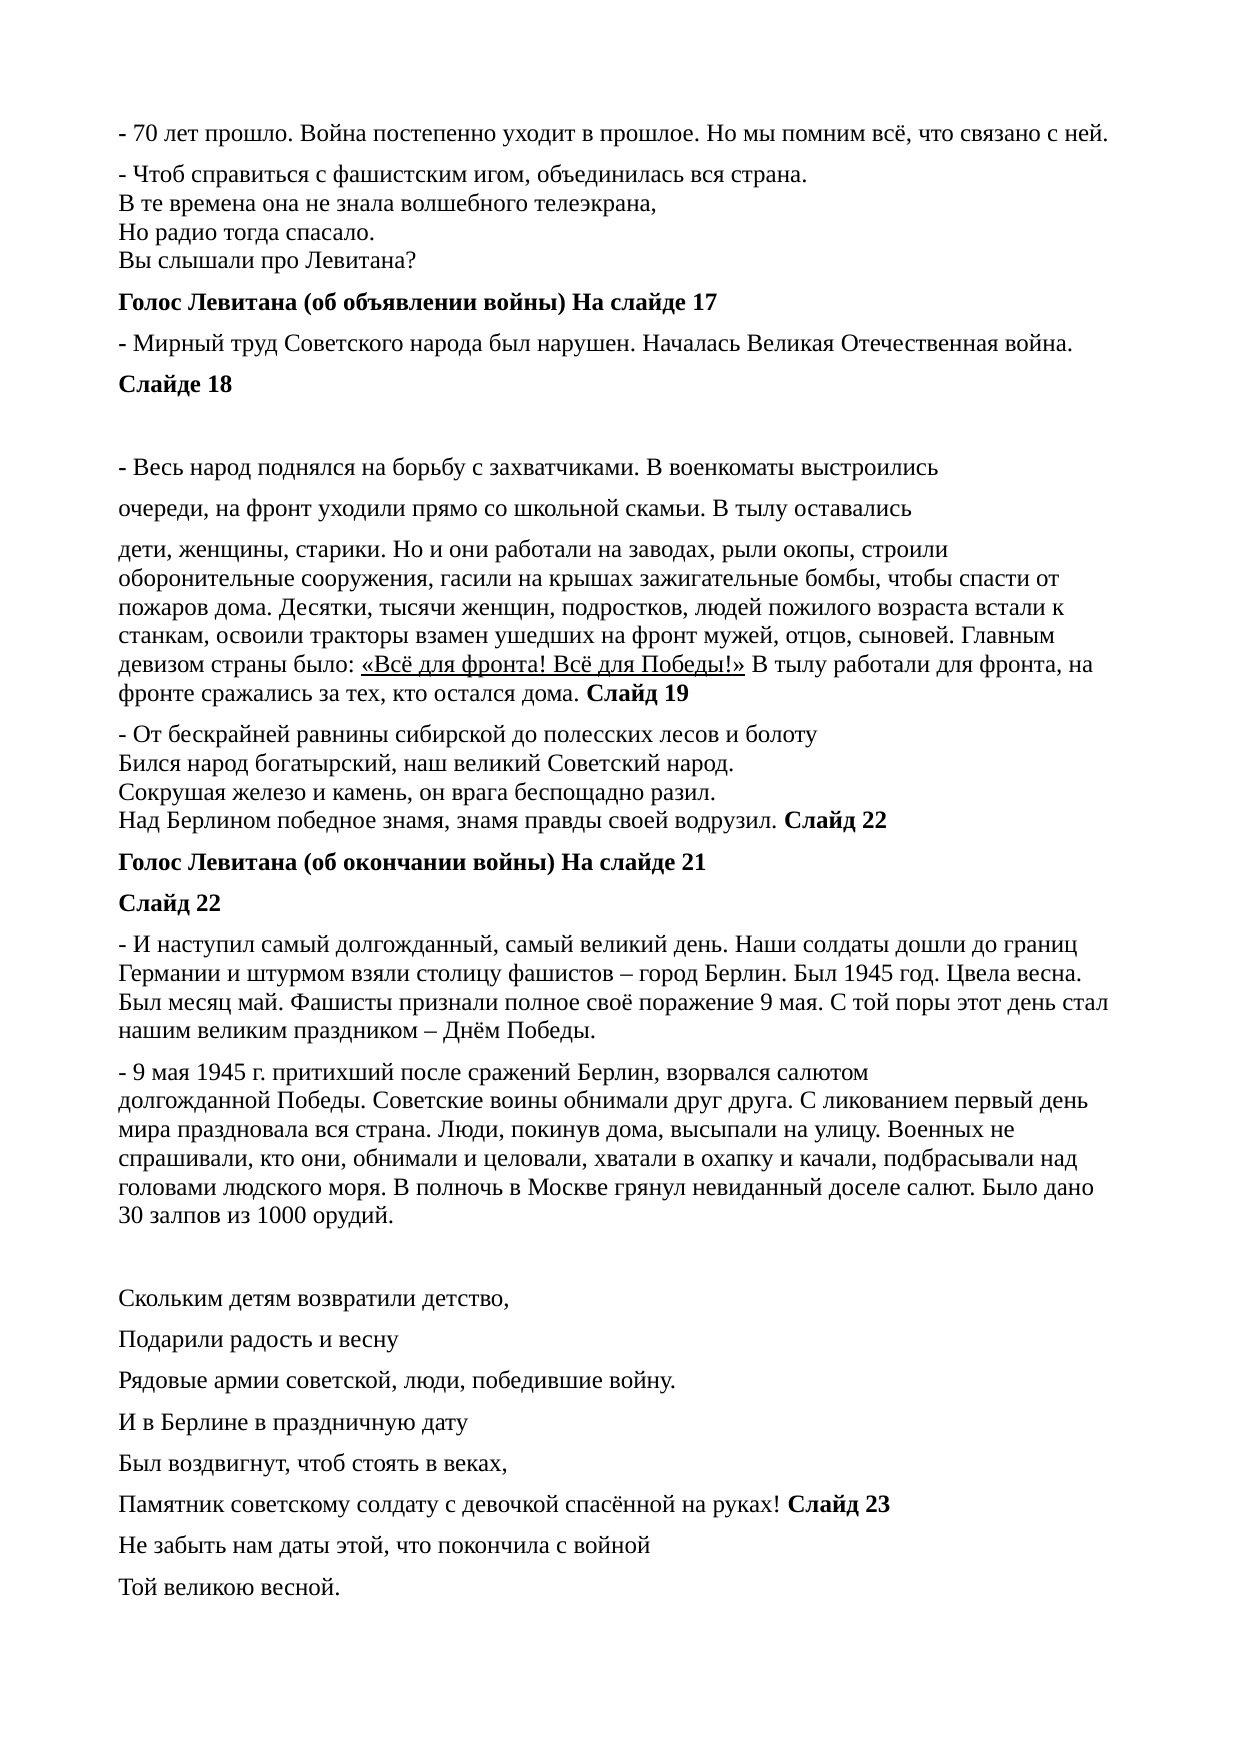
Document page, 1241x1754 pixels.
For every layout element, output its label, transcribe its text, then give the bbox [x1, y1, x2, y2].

text И в Берлине в праздничную дату [118, 1407, 1122, 1436]
text - Чтоб справиться с фашистским игом, объединилась вся страна. В те времена она не знала волшебного телеэкрана, Но радио тогда спасало. Вы слышали про Левитана? [118, 159, 1122, 274]
text Скольким детям возвратили детство, [118, 1283, 1122, 1312]
text Подарили радость и весну [118, 1324, 1122, 1353]
text Был воздвигнут, чтоб стоять в веках, [118, 1448, 1122, 1477]
text очереди, на фронт уходили прямо со школьной скамьи. В тылу оставались [118, 493, 1122, 522]
text - 9 мая 1945 г. притихший после сражений Берлин, взорвался салютом долгожданной Победы. Советские воины обнимали друг друга. С ликованием первый день мира праздновала вся страна. Люди, покинув дома, высыпали на улицу. Военных не спрашивали, кто они, обнимали и целовали, хватали в охапку и качали, подбрасывали над головами людского моря. В полночь в Москве грянул невиданный доселе салют. Было дано 30 залпов из 1000 орудий. [118, 1057, 1122, 1229]
text - От бескрайней равнины сибирской до полесских лесов и болоту Бился народ богатырский, наш великий Советский народ. Сокрушая железо и камень, он врага беспощадно разил. Над Берлином победное знамя, знамя правды своей водрузил. Слайд 22 [118, 719, 1122, 834]
text дети, женщины, старики. Но и они работали на заводах, рыли окопы, строили оборонительные сооружения, гасили на крышах зажигательные бомбы, чтобы спасти от пожаров дома. Десятки, тысячи женщин, подростков, людей пожилого возраста встали к станкам, освоили тракторы взамен ушедших на фронт мужей, отцов, сыновей. Главным девизом страны было: «Всё для фронта! Всё для Победы!» В тылу работали для фронта, на фронте сражались за тех, кто остался дома. Слайд 19 [118, 534, 1122, 707]
text Голос Левитана (об объявлении войны) На слайде 17 [118, 287, 1122, 316]
text - И наступил самый долгожданный, самый великий день. Наши солдаты дошли до границ Германии и штурмом взяли столицу фашистов – город Берлин. Был 1945 год. Цвела весна. Был месяц май. Фашисты признали полное своё поражение 9 мая. С той поры этот день стал нашим великим праздником – Днём Победы. [118, 929, 1122, 1044]
text Слайде 18 [118, 369, 1122, 398]
text - 70 лет прошло. Война постепенно уходит в прошлое. Но мы помним всё, что связано с ней. [118, 118, 1122, 147]
text Голос Левитана (об окончании войны) На слайде 21 [118, 847, 1122, 876]
text Памятник советскому солдату с девочкой спасённой на руках! Слайд 23 [118, 1489, 1122, 1518]
text - Весь народ поднялся на борьбу с захватчиками. В военкоматы выстроились [118, 452, 1122, 481]
text - Мирный труд Советского народа был нарушен. Началась Великая Отечественная война. [118, 328, 1122, 357]
text Той великою весной. [118, 1572, 1122, 1601]
text Не забыть нам даты этой, что покончила с войной [118, 1531, 1122, 1559]
text Рядовые армии советской, люди, победившие войну. [118, 1366, 1122, 1394]
text Слайд 22 [118, 888, 1122, 917]
